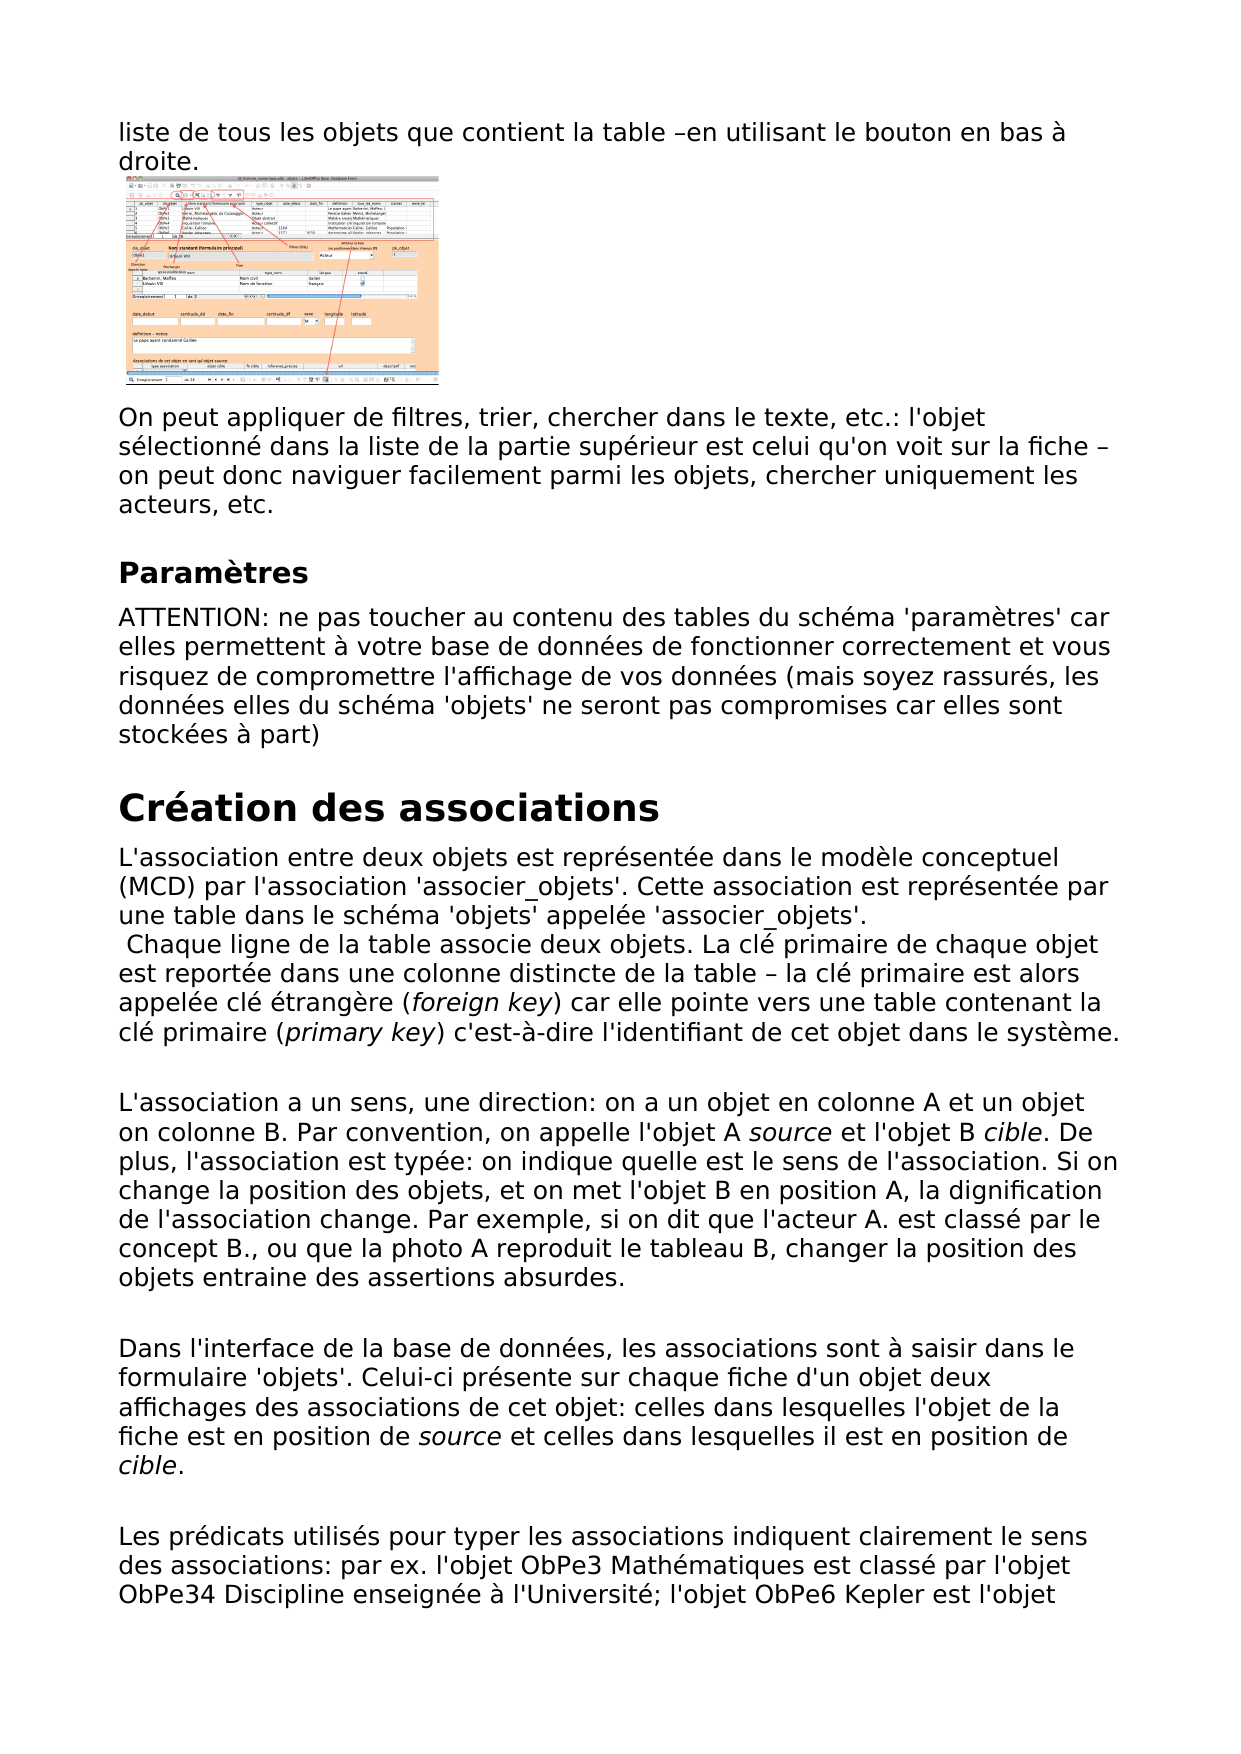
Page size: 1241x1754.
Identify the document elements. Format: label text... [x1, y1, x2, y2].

text L'association entre deux objets est représentée dans le modèle conceptuel (MCD) par l'association 'associer_objets'. Cette association est représentée par une table dans le schéma 'objets' appelée 'associer_objets'. Chaque ligne de la table associe deux objets. La clé primaire de chaque objet est reportée dans une colonne distincte de la table – la clé primaire est alors appelée clé étrangère (foreign key) car elle pointe vers une table contenant la clé primaire (primary key) c'est-à-dire l'identifiant de cet objet dans le système. [118, 843, 1122, 1076]
text Les prédicats utilisés pour typer les associations indiquent clairement le sens des associations: par ex. l'objet ObPe3 Mathématiques est classé par l'objet ObPe34 Discipline enseignée à l'Université; l'objet ObPe6 Kepler est l'objet [118, 1522, 1122, 1609]
subtitle Création des associations [118, 787, 1122, 830]
text ATTENTION: ne pas toucher au contenu des tables du schéma 'paramètres' car elles permettent à votre base de données de fonctionner correctement et vous risquez de compromettre l'affichage de vos données (mais soyez rassurés, les données elles du schéma 'objets' ne seront pas compromises car elles sont stockées à part) [118, 603, 1122, 749]
picture [126, 176, 439, 385]
text L'association a un sens, une direction: on a un objet en colonne A et un objet on colonne B. Par convention, on appelle l'objet A source et l'objet B cible. De plus, l'association est typée: on indique quelle est le sens de l'association. Si on change la position des objets, et on met l'objet B en position A, la dignification de l'association change. Par exemple, si on dit que l'acteur A. est classé par le concept B., ou que la photo A reproduit le tableau B, changer la position des objets entraine des assertions absurdes. [118, 1089, 1122, 1322]
text liste de tous les objets que contient la table –en utilisant le bouton en bas à droite. [118, 118, 1122, 390]
subtitle Paramètres [118, 557, 1122, 591]
text Dans l'interface de la base de données, les associations sont à saisir dans le formulaire 'objets'. Celui-ci présente sur chaque fiche d'un objet deux affichages des associations de cet objet: celles dans lesquelles l'objet de la fiche est en position de source et celles dans lesquelles il est en position de cible. [118, 1334, 1122, 1509]
text On peut appliquer de filtres, trier, chercher dans le texte, etc.: l'objet sélectionné dans la liste de la partie supérieur est celui qu'on voit sur la fiche – on peut donc naviguer facilement parmi les objets, chercher uniquement les acteurs, etc. [118, 403, 1122, 519]
